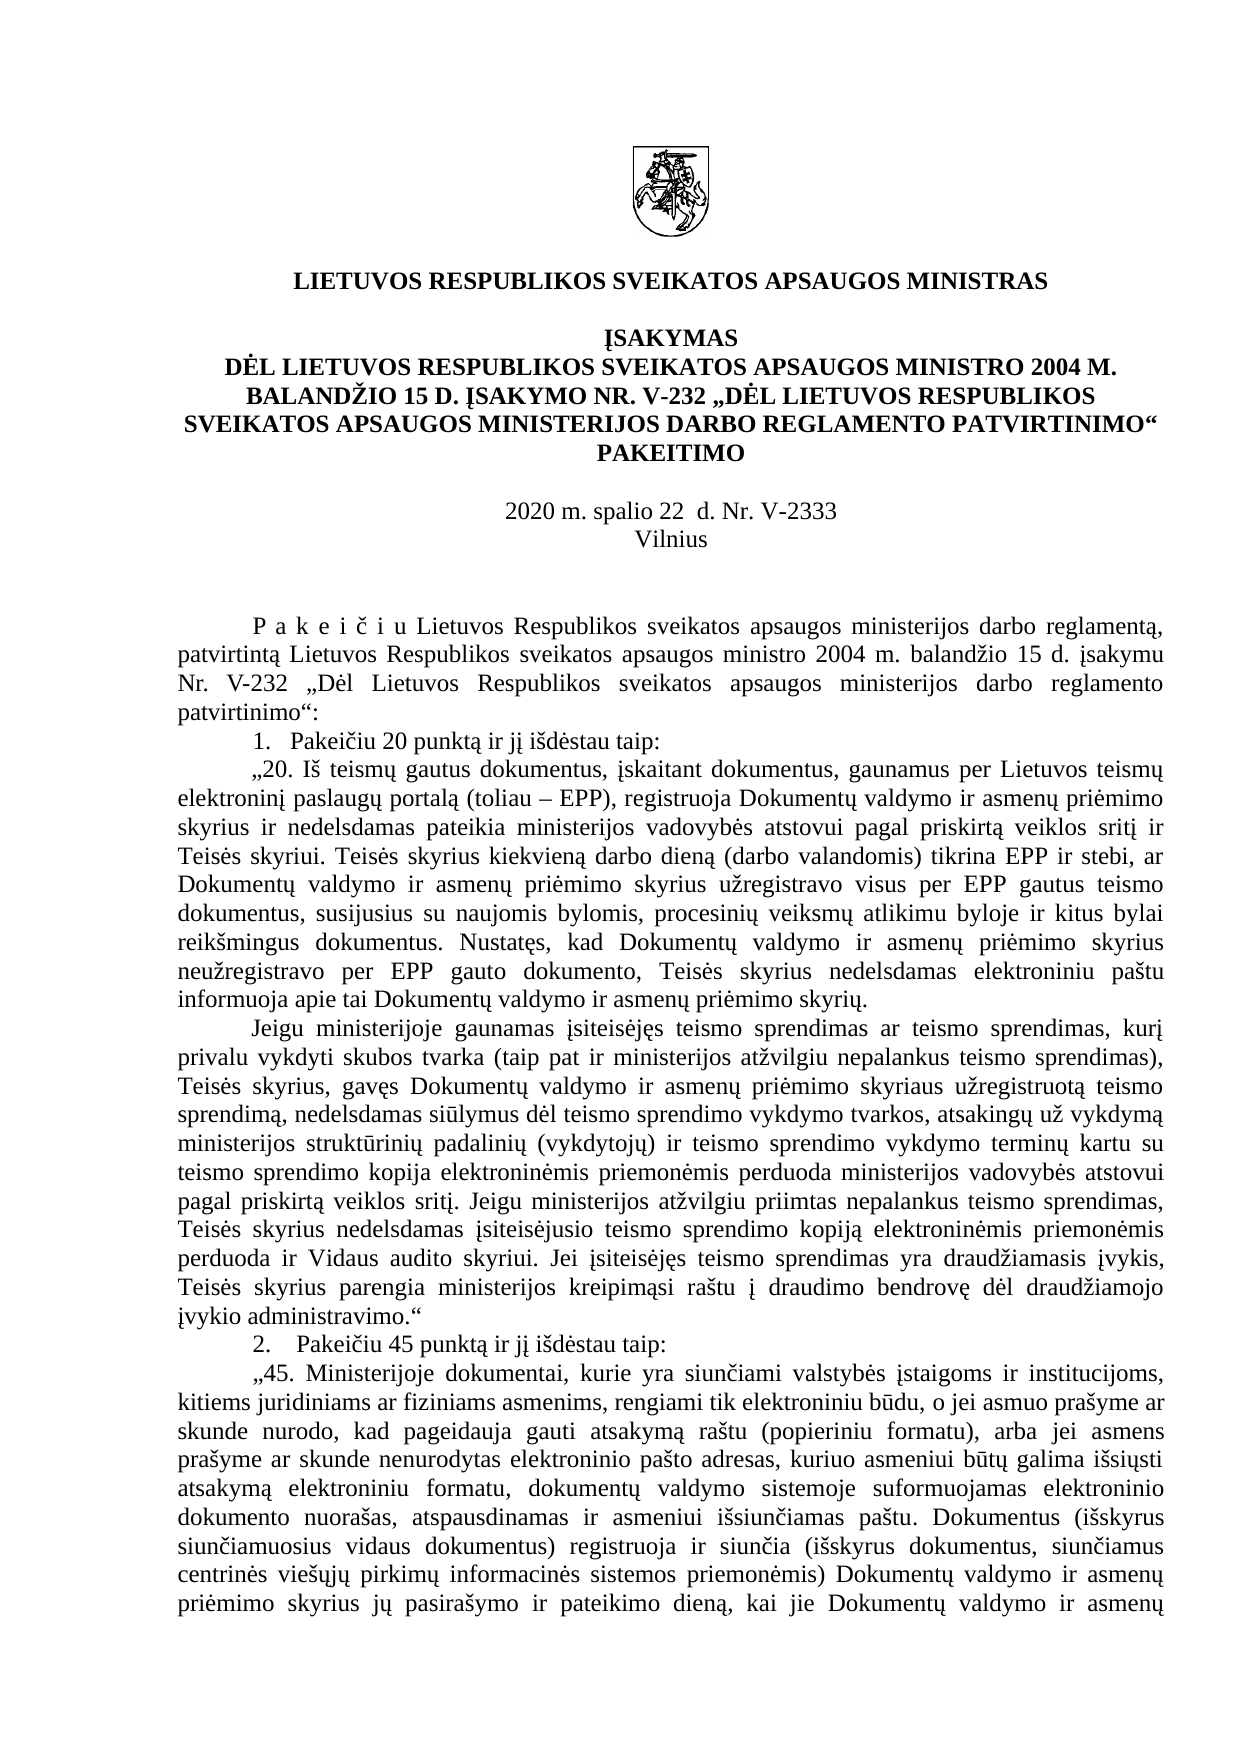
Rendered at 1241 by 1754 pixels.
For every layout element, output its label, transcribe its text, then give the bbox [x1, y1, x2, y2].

text ĮSAKYMAS [177, 323, 1164, 352]
text Vilnius [177, 524, 1164, 553]
text „20. Iš teismų gautus dokumentus, įskaitant dokumentus, gaunamus per Lietuvos teismų elektroninį paslaugų portalą (toliau – EPP), registruoja Dokumentų valdymo ir asmenų priėmimo skyrius ir nedelsdamas pateikia ministerijos vadovybės atstovui pagal priskirtą veiklos sritį ir Teisės skyriui. Teisės skyrius kiekvieną darbo dieną (darbo valandomis) tikrina EPP ir stebi, ar Dokumentų valdymo ir asmenų priėmimo skyrius užregistravo visus per EPP gautus teismo dokumentus, susijusius su naujomis bylomis, procesinių veiksmų atlikimu byloje ir kitus bylai reikšmingus dokumentus. Nustatęs, kad Dokumentų valdymo ir asmenų priėmimo skyrius neužregistravo per EPP gauto dokumento, Teisės skyrius nedelsdamas elektroniniu paštu informuoja apie tai Dokumentų valdymo ir asmenų priėmimo skyrių. [177, 754, 1164, 1013]
text 1. Pakeičiu 20 punktą ir jį išdėstau taip: [252, 726, 1164, 754]
text 2. Pakeičiu 45 punktą ir jį išdėstau taip: [252, 1329, 1164, 1358]
text P a k e i č i u Lietuvos Respublikos sveikatos apsaugos ministerijos darbo reglamentą, patvirtintą Lietuvos Respublikos sveikatos apsaugos ministro 2004 m. balandžio 15 d. įsakymu Nr. V-232 „Dėl Lietuvos Respublikos sveikatos apsaugos ministerijos darbo reglamento patvirtinimo“: [177, 611, 1164, 726]
text „45. Ministerijoje dokumentai, kurie yra siunčiami valstybės įstaigoms ir institucijoms, kitiems juridiniams ar fiziniams asmenims, rengiami tik elektroniniu būdu, o jei asmuo prašyme ar skunde nurodo, kad pageidauja gauti atsakymą raštu (popieriniu formatu), arba jei asmens prašyme ar skunde nenurodytas elektroninio pašto adresas, kuriuo asmeniui būtų galima išsiųsti atsakymą elektroniniu formatu, dokumentų valdymo sistemoje suformuojamas elektroninio dokumento nuorašas, atspausdinamas ir asmeniui išsiunčiamas paštu. Dokumentus (išskyrus siunčiamuosius vidaus dokumentus) registruoja ir siunčia (išskyrus dokumentus, siunčiamus centrinės viešųjų pirkimų informacinės sistemos priemonėmis) Dokumentų valdymo ir asmenų priėmimo skyrius jų pasirašymo ir pateikimo dieną, kai jie Dokumentų valdymo ir asmenų [177, 1358, 1164, 1617]
text DĖL LIETUVOS RESPUBLIKOS SVEIKATOS APSAUGOS MINISTRO 2004 M. BALANDŽIO 15 D. ĮSAKYMO NR. V-232 „DĖL LIETUVOS RESPUBLIKOS SVEIKATOS APSAUGOS MINISTERIJOS DARBO REGLAMENTO PATVIRTINIMO“ PAKEITIMO [177, 352, 1164, 467]
text LIETUVOS RESPUBLIKOS SVEIKATOS APSAUGOS MINISTRAS [177, 266, 1164, 294]
text Jeigu ministerijoje gaunamas įsiteisėjęs teismo sprendimas ar teismo sprendimas, kurį privalu vykdyti skubos tvarka (taip pat ir ministerijos atžvilgiu nepalankus teismo sprendimas), Teisės skyrius, gavęs Dokumentų valdymo ir asmenų priėmimo skyriaus užregistruotą teismo sprendimą, nedelsdamas siūlymus dėl teismo sprendimo vykdymo tvarkos, atsakingų už vykdymą ministerijos struktūrinių padalinių (vykdytojų) ir teismo sprendimo vykdymo terminų kartu su teismo sprendimo kopija elektroninėmis priemonėmis perduoda ministerijos vadovybės atstovui pagal priskirtą veiklos sritį. Jeigu ministerijos atžvilgiu priimtas nepalankus teismo sprendimas, Teisės skyrius nedelsdamas įsiteisėjusio teismo sprendimo kopiją elektroninėmis priemonėmis perduoda ir Vidaus audito skyriui. Jei įsiteisėjęs teismo sprendimas yra draudžiamasis įvykis, Teisės skyrius parengia ministerijos kreipimąsi raštu į draudimo bendrovę dėl draudžiamojo įvykio administravimo.“ [177, 1013, 1164, 1329]
text 2020 m. spalio 22 d. Nr. V-2333 [177, 496, 1164, 524]
